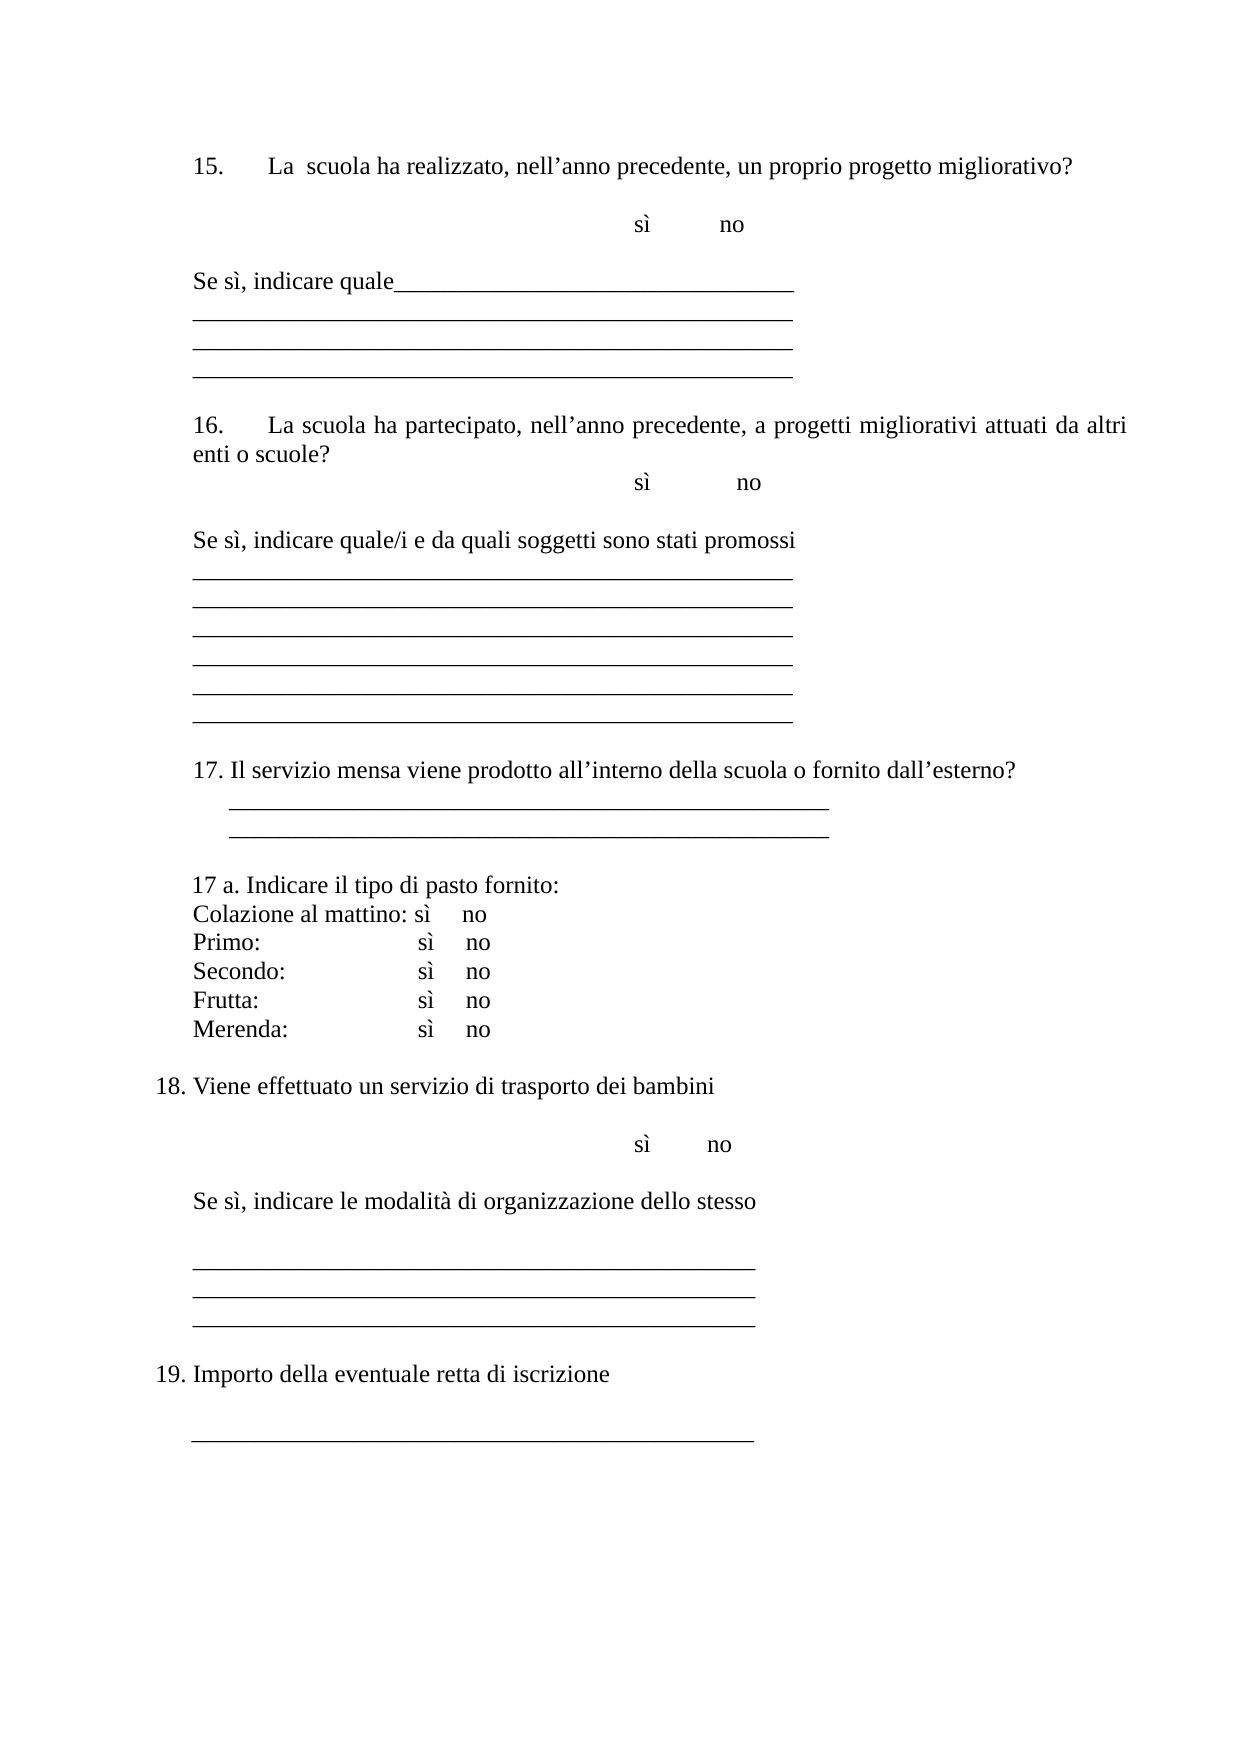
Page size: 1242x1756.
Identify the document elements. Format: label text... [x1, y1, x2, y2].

text ________________________________________________ [118, 554, 1128, 582]
text ________________________________________________ [118, 324, 1128, 352]
text ________________________________________________ [191, 784, 1128, 812]
text ________________________________________________ [118, 697, 1128, 726]
text sì no [634, 467, 1128, 496]
text Merenda: sì no [191, 1014, 1128, 1042]
text ________________________________________________ [118, 611, 1128, 640]
text Se sì, indicare le modalità di organizzazione dello stesso [118, 1186, 1128, 1215]
text sì no [634, 1129, 1128, 1157]
text _____________________________________________ [191, 1416, 1128, 1445]
list La scuola ha partecipato, nell’anno precedente, a progetti migliorativi attuati da altri enti o scuole? [193, 410, 1128, 467]
text ________________________________________________ [118, 295, 1128, 324]
text Se sì, indicare quale/i e da quali soggetti sono stati promossi [118, 525, 1128, 554]
text Secondo: sì no [191, 956, 1128, 985]
text Colazione al mattino: sì no [191, 899, 1128, 927]
text ________________________________________________ [118, 582, 1128, 611]
text 17. Il servizio mensa viene prodotto all’interno della scuola o fornito dall’esterno? [118, 755, 1128, 784]
text Primo: sì no [191, 927, 1128, 956]
list La scuola ha realizzato, nell’anno precedente, un proprio progetto migliorativo? [193, 151, 1128, 180]
text Se sì, indicare quale________________________________ [118, 266, 1128, 295]
list Viene effettuato un servizio di trasporto dei bambini [155, 1071, 1128, 1100]
list Importo della eventuale retta di iscrizione [155, 1359, 1128, 1387]
text ________________________________________________ [191, 812, 1128, 841]
text _____________________________________________ [118, 1301, 1128, 1330]
text _____________________________________________ [118, 1244, 1128, 1272]
text _____________________________________________ [118, 1272, 1128, 1301]
text Frutta: sì no [191, 985, 1128, 1014]
text sì no [634, 209, 1128, 237]
text ________________________________________________ [118, 640, 1128, 669]
text ________________________________________________ [118, 352, 1128, 381]
text ________________________________________________ [118, 669, 1128, 697]
text 17 a. Indicare il tipo di pasto fornito: [191, 870, 1128, 899]
